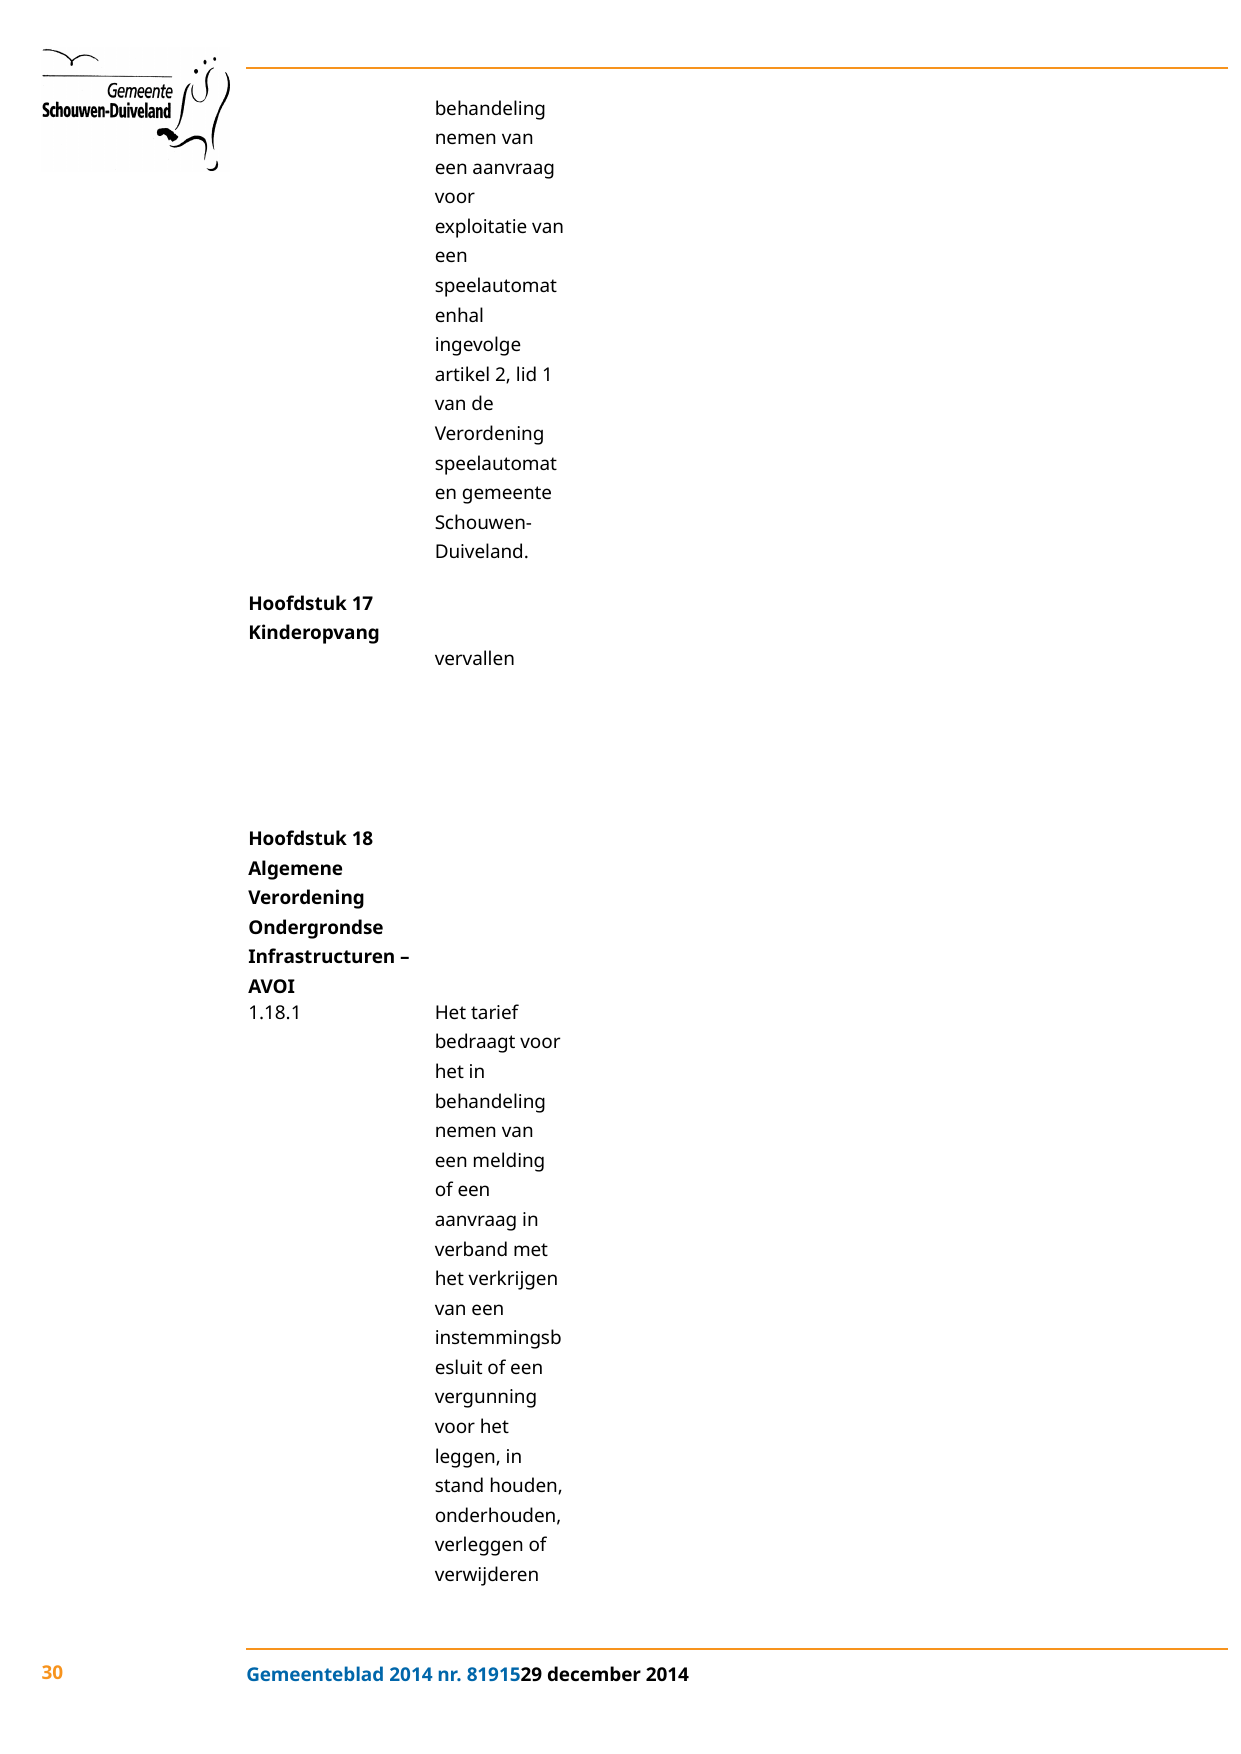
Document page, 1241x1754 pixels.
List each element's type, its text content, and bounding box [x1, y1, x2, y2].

table_cell [761, 590, 859, 645]
table_cell [859, 564, 956, 590]
table_cell [248, 748, 434, 774]
table_cell [761, 800, 859, 825]
table_cell [1054, 800, 1152, 825]
table_cell [664, 697, 761, 722]
table_cell [956, 564, 1054, 590]
table_cell [435, 564, 566, 590]
table_cell [664, 564, 761, 590]
table_cell [956, 723, 1054, 748]
table_cell [435, 774, 566, 800]
table_cell [435, 723, 566, 748]
table_cell [664, 645, 761, 671]
table_cell [664, 590, 761, 645]
table_cell [761, 671, 859, 697]
table_cell [859, 774, 956, 800]
table_cell behandeling nemen van een aanvraag voor exploitatie van een speelautomatenhal ingevolge artikel 2, lid 1 van de Verordening speelautomaten gemeente Schouwen-Duiveland. [435, 95, 566, 564]
table_cell [248, 671, 434, 697]
table_cell [956, 999, 1054, 1587]
table_cell [435, 697, 566, 722]
table_cell [435, 671, 566, 697]
table_cell [566, 800, 664, 825]
table_cell [956, 95, 1054, 564]
table_cell [435, 800, 566, 825]
table_cell [566, 999, 664, 1587]
table_cell Hoofdstuk 18 Algemene Verordening Ondergrondse Infrastructuren – AVOI [248, 825, 434, 999]
table_cell [1054, 95, 1152, 564]
table_cell [664, 774, 761, 800]
table_cell [956, 800, 1054, 825]
table_cell [1054, 723, 1152, 748]
table_cell [956, 590, 1054, 645]
table_cell [859, 723, 956, 748]
table_cell [859, 671, 956, 697]
table_cell [761, 774, 859, 800]
table_cell vervallen [435, 645, 566, 671]
table_cell [566, 697, 664, 722]
table_cell [248, 95, 434, 564]
table_cell [1054, 697, 1152, 722]
picture [41, 47, 231, 172]
table_cell [566, 645, 664, 671]
table_cell [664, 748, 761, 774]
table_cell [761, 748, 859, 774]
table_cell [761, 723, 859, 748]
table_cell [859, 697, 956, 722]
table_cell [664, 800, 761, 825]
table_cell [761, 645, 859, 671]
table_cell [566, 723, 664, 748]
table_cell [761, 697, 859, 722]
table_cell Het tarief bedraagt voor het in behandeling nemen van een melding of een aanvraag in verband met het verkrijgen van een instemmingsbesluit of een vergunning voor het leggen, in stand houden, onderhouden, verleggen of verwijderen [435, 999, 566, 1587]
table_cell [248, 564, 434, 590]
table_cell [859, 95, 956, 564]
table_cell [1054, 671, 1152, 697]
table_cell [1054, 999, 1152, 1587]
table_cell [859, 748, 956, 774]
table_cell [859, 800, 956, 825]
table_cell [859, 999, 956, 1587]
table_cell [435, 590, 566, 645]
table_cell [956, 748, 1054, 774]
table_cell [664, 999, 761, 1587]
table_cell [761, 999, 859, 1587]
table_cell [956, 697, 1054, 722]
table_cell [1054, 564, 1152, 590]
table_cell [435, 748, 566, 774]
table_cell [566, 564, 664, 590]
table_cell [248, 800, 434, 825]
table_cell [566, 590, 664, 645]
table_cell Hoofdstuk 17 Kinderopvang [248, 590, 434, 645]
table_cell [956, 645, 1054, 671]
table_cell [248, 645, 434, 671]
table_cell [248, 723, 434, 748]
table_cell 1.18.1 [248, 999, 434, 1587]
table_cell [956, 774, 1054, 800]
table_cell [1054, 645, 1152, 671]
table_cell [956, 671, 1054, 697]
table_cell [248, 697, 434, 722]
table_cell [566, 95, 664, 564]
table_cell [1054, 774, 1152, 800]
table_cell [248, 774, 434, 800]
table_cell [761, 564, 859, 590]
table_cell [664, 95, 761, 564]
table_cell [859, 590, 956, 645]
table_cell [859, 645, 956, 671]
table_cell [566, 748, 664, 774]
table_cell [1054, 748, 1152, 774]
table_cell [761, 95, 859, 564]
table_cell [664, 723, 761, 748]
table_cell [566, 774, 664, 800]
table_cell [664, 671, 761, 697]
table_cell [566, 671, 664, 697]
